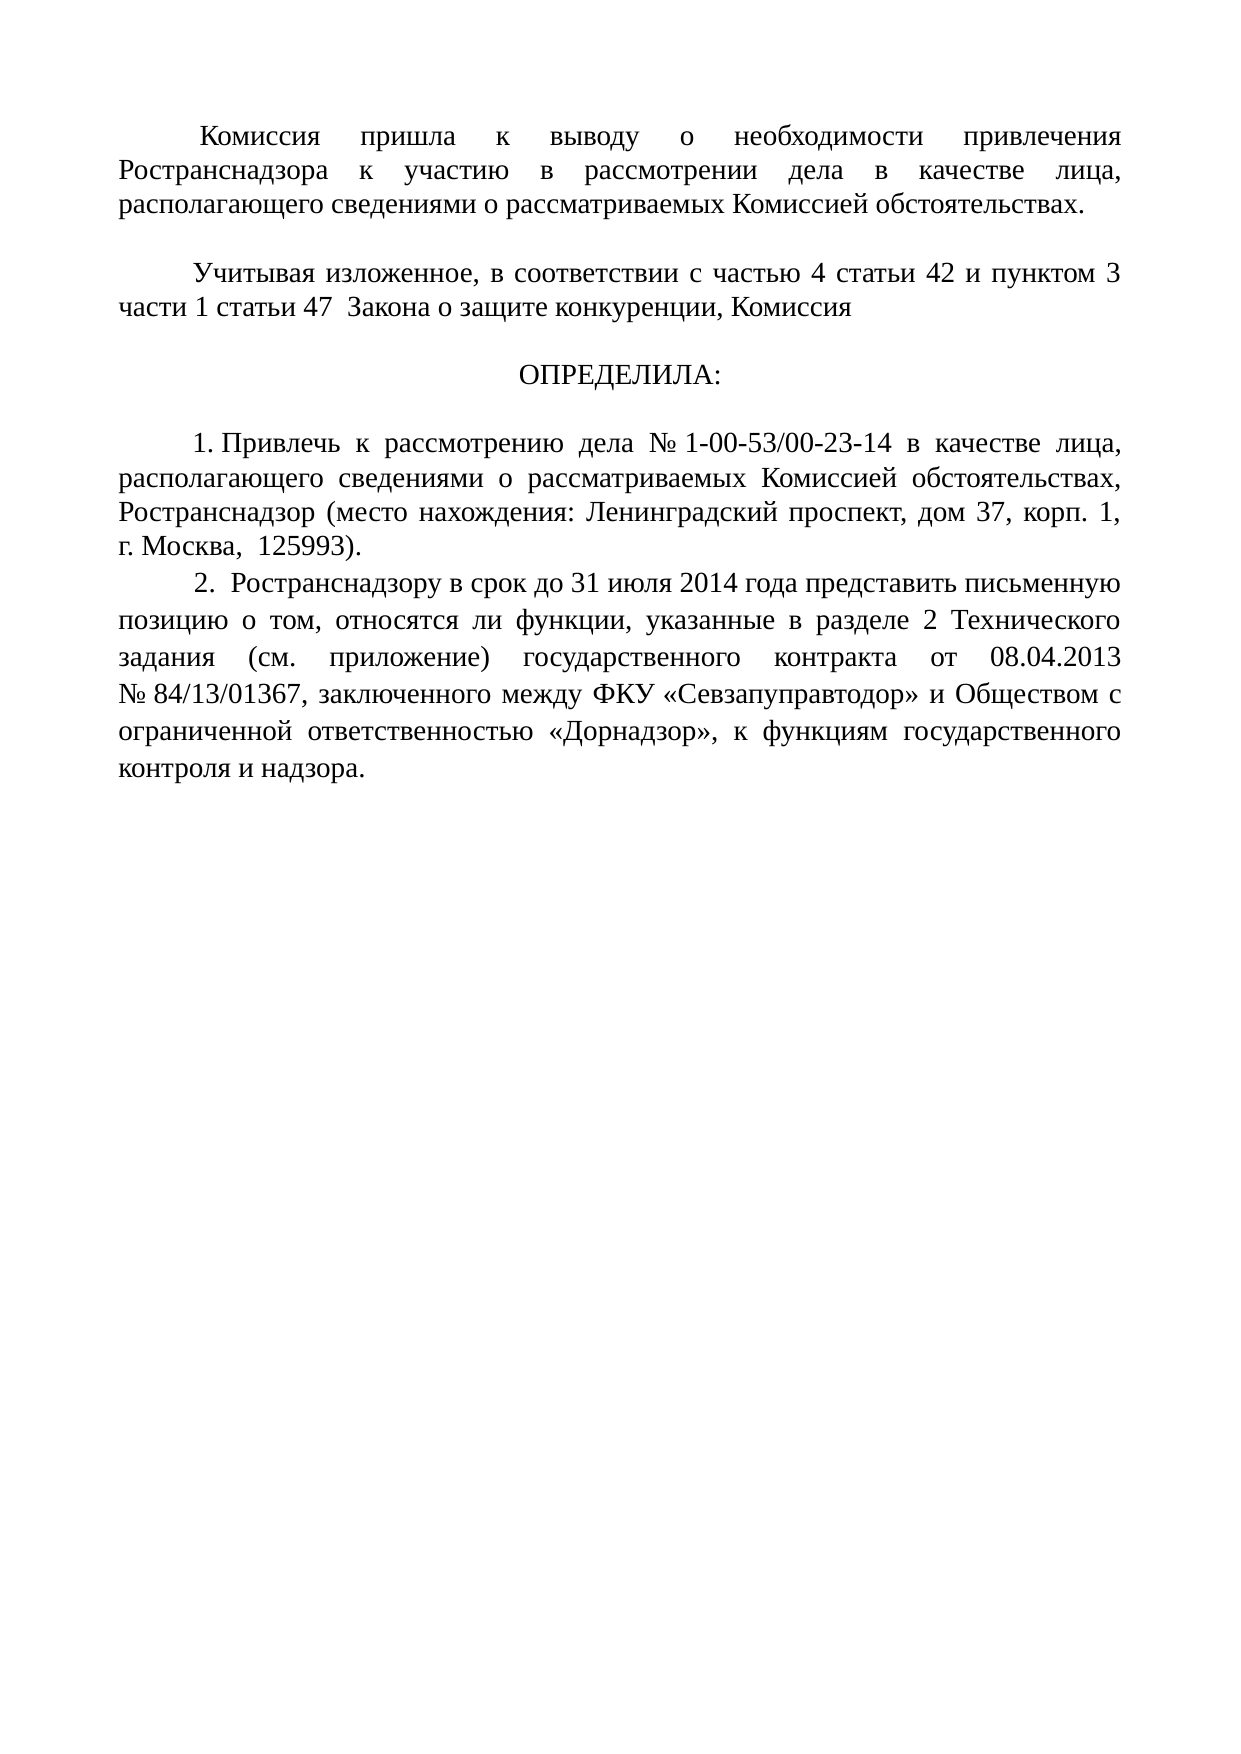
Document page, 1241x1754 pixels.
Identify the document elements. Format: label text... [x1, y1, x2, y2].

text 1. Привлечь к рассмотрению дела № 1-00-53/00-23-14 в качестве лица, располагающего сведениями о рассматриваемых Комиссией обстоятельствах, Ространснадзор (место нахождения: Ленинградский проспект, дом 37, корп. 1, г. Москва, 125993). [118, 426, 1122, 562]
text 2. Ространснадзору в срок до 31 июля 2014 года представить письменную позицию о том, относятся ли функции, указанные в разделе 2 Технического задания (см. приложение) государственного контракта от 08.04.2013 № 84/13/01367, заключенного между ФКУ «Севзапуправтодор» и Обществом с ограниченной ответственностью «Дорнадзор», к функциям государственного контроля и надзора. [118, 565, 1122, 784]
text ОПРЕДЕЛИЛА: [118, 357, 1122, 391]
text Комиссия пришла к выводу о необходимости привлечения Ространснадзора к участию в рассмотрении дела в качестве лица, располагающего сведениями о рассматриваемых Комиссией обстоятельствах. [118, 118, 1122, 220]
text Учитывая изложенное, в соответствии с частью 4 статьи 42 и пунктом 3 части 1 статьи 47 Закона о защите конкуренции, Комиссия [118, 255, 1122, 322]
